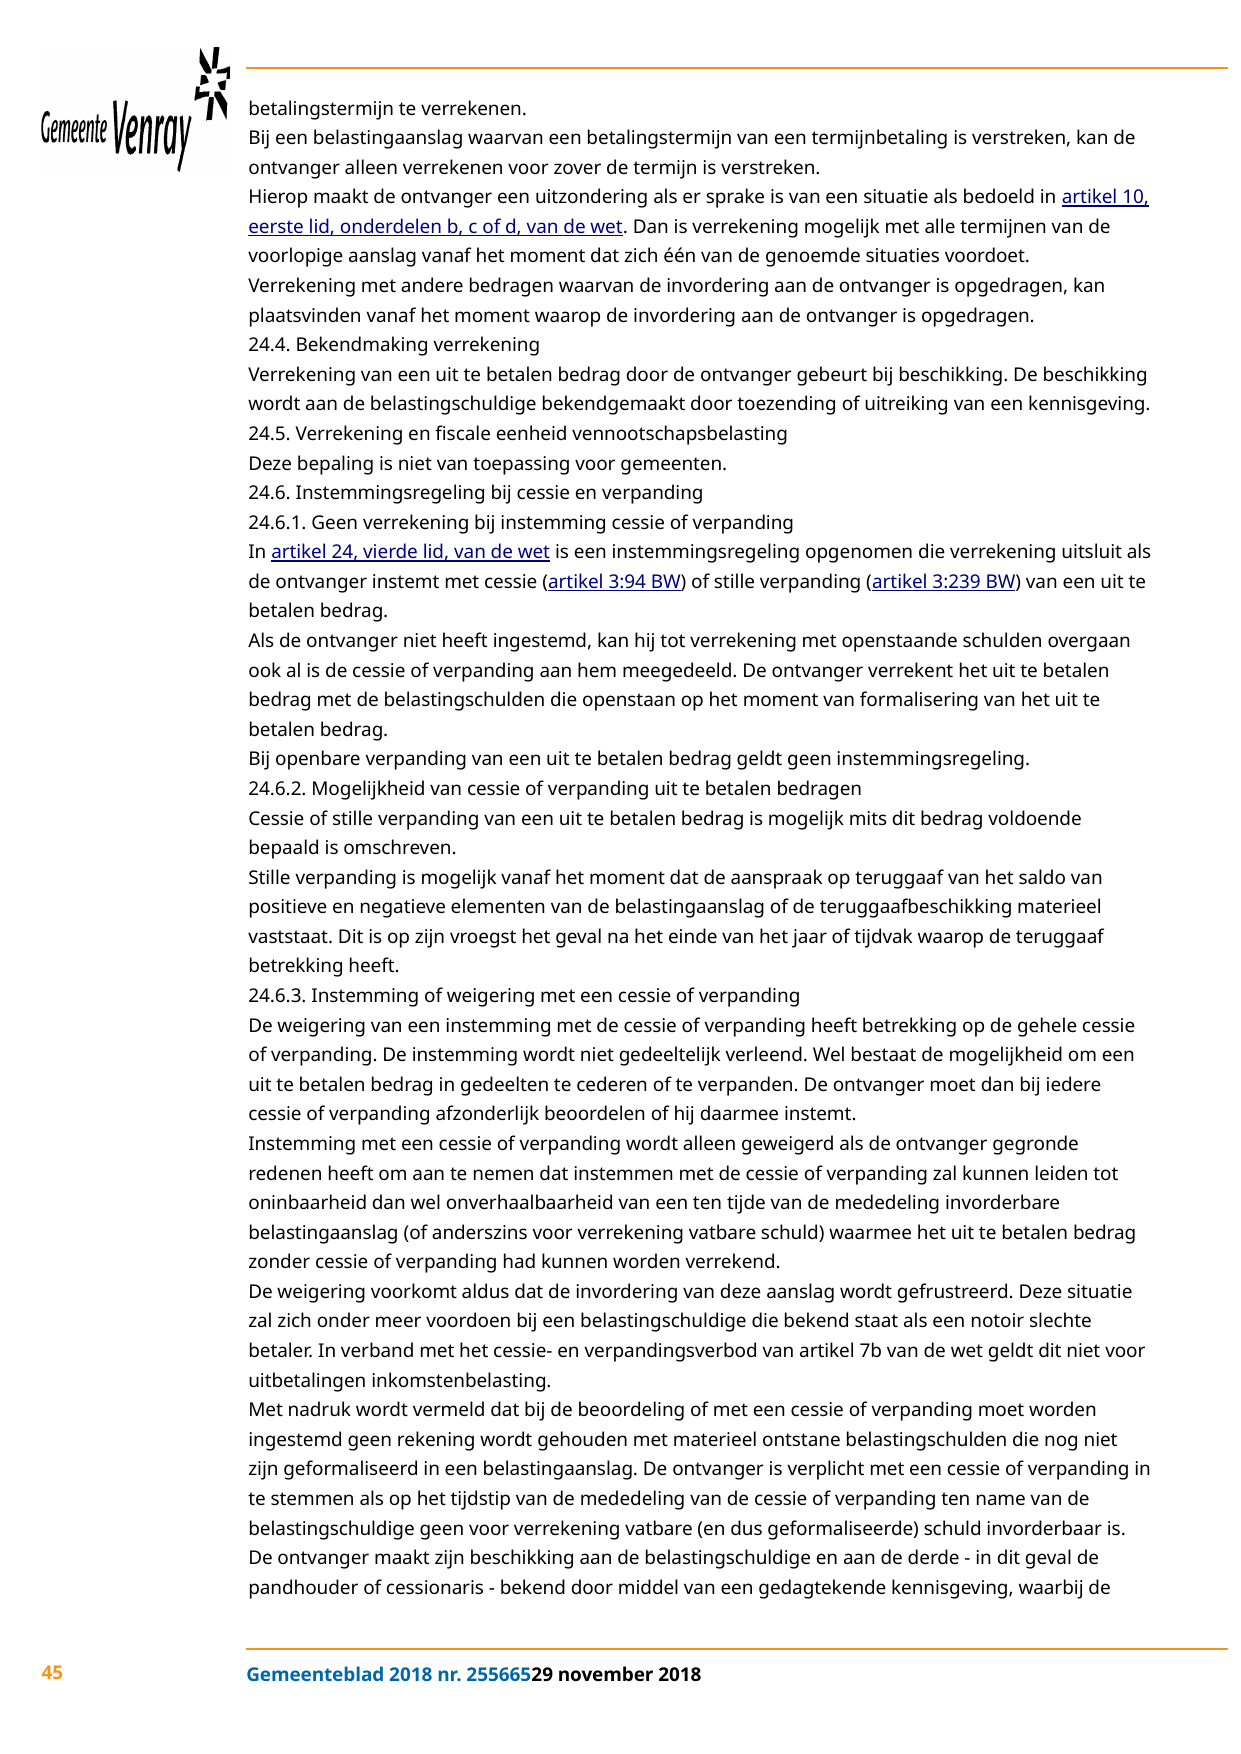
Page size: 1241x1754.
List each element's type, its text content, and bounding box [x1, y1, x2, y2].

text De ontvanger maakt zijn beschikking aan de belastingschuldige en aan de derde - in dit geval de pandhouder of cessionaris - bekend door middel van een gedagtekende kennisgeving, waarbij de [248, 1544, 1152, 1600]
text Cessie of stille verpanding van een uit te betalen bedrag is mogelijk mits dit bedrag voldoende bepaald is omschreven. [248, 805, 1152, 860]
text Hierop maakt de ontvanger een uitzondering als er sprake is van een situatie als bedoeld in artikel 10, eerste lid, onderdelen b, c of d, van de wet. Dan is verrekening mogelijk met alle termijnen van de voorlopige aanslag vanaf het moment dat zich één van de genoemde situaties voordoet. [248, 183, 1152, 268]
text 24.6.1. Geen verrekening bij instemming cessie of verpanding [248, 509, 1152, 535]
text Verrekening van een uit te betalen bedrag door de ontvanger gebeurt bij beschikking. De beschikking wordt aan de belastingschuldige bekendgemaakt door toezending of uitreiking van een kennisgeving. [248, 361, 1152, 416]
text Stille verpanding is mogelijk vanaf het moment dat de aanspraak op teruggaaf van het saldo van positieve en negatieve elementen van de belastingaanslag of de teruggaafbeschikking materieel vaststaat. Dit is op zijn vroegst het geval na het einde van het jaar of tijdvak waarop de teruggaaf betrekking heeft. [248, 864, 1152, 978]
text Deze bepaling is niet van toepassing voor gemeenten. [248, 450, 1152, 476]
text Instemming met een cessie of verpanding wordt alleen geweigerd als de ontvanger gegronde redenen heeft om aan te nemen dat instemmen met de cessie of verpanding zal kunnen leiden tot oninbaarheid dan wel onverhaalbaarheid van een ten tijde van de mededeling invorderbare belastingaanslag (of anderszins voor verrekening vatbare schuld) waarmee het uit te betalen bedrag zonder cessie of verpanding had kunnen worden verrekend. [248, 1130, 1152, 1274]
text Bij een belastingaanslag waarvan een betalingstermijn van een termijnbetaling is verstreken, kan de ontvanger alleen verrekenen voor zover de termijn is verstreken. [248, 124, 1152, 180]
text Met nadruk wordt vermeld dat bij de beoordeling of met een cessie of verpanding moet worden ingestemd geen rekening wordt gehouden met materieel ontstane belastingschulden die nog niet zijn geformaliseerd in een belastingaanslag. De ontvanger is verplicht met een cessie of verpanding in te stemmen als op het tijdstip van de mededeling van de cessie of verpanding ten name van de belastingschuldige geen voor verrekening vatbare (en dus geformaliseerde) schuld invorderbaar is. [248, 1396, 1152, 1541]
text Bij openbare verpanding van een uit te betalen bedrag geldt geen instemmingsregeling. [248, 746, 1152, 771]
text De weigering van een instemming met de cessie of verpanding heeft betrekking op de gehele cessie of verpanding. De instemming wordt niet gedeeltelijk verleend. Wel bestaat de mogelijkheid om een uit te betalen bedrag in gedeelten te cederen of te verpanden. De ontvanger moet dan bij iedere cessie of verpanding afzonderlijk beoordelen of hij daarmee instemt. [248, 1012, 1152, 1126]
text 24.6.2. Mogelijkheid van cessie of verpanding uit te betalen bedragen [248, 775, 1152, 801]
text 24.6.3. Instemming of weigering met een cessie of verpanding [248, 982, 1152, 1008]
text In artikel 24, vierde lid, van de wet is een instemmingsregeling opgenomen die verrekening uitsluit als de ontvanger instemt met cessie (artikel 3:94 BW) of stille verpanding (artikel 3:239 BW) van een uit te betalen bedrag. [248, 538, 1152, 623]
text 24.4. Bekendmaking verrekening [248, 331, 1152, 357]
text 24.6. Instemmingsregeling bij cessie en verpanding [248, 479, 1152, 505]
text De weigering voorkomt aldus dat de invordering van deze aanslag wordt gefrustreerd. Deze situatie zal zich onder meer voordoen bij een belastingschuldige die bekend staat als een notoir slechte betaler. In verband met het cessie- en verpandingsverbod van artikel 7b van de wet geldt dit niet voor uitbetalingen inkomstenbelasting. [248, 1278, 1152, 1393]
picture [41, 47, 231, 172]
text Verrekening met andere bedragen waarvan de invordering aan de ontvanger is opgedragen, kan plaatsvinden vanaf het moment waarop de invordering aan de ontvanger is opgedragen. [248, 272, 1152, 328]
text betalingstermijn te verrekenen. [248, 95, 1152, 121]
text Als de ontvanger niet heeft ingestemd, kan hij tot verrekening met openstaande schulden overgaan ook al is de cessie of verpanding aan hem meegedeeld. De ontvanger verrekent het uit te betalen bedrag met de belastingschulden die openstaan op het moment van formalisering van het uit te betalen bedrag. [248, 627, 1152, 742]
text 24.5. Verrekening en fiscale eenheid vennootschapsbelasting [248, 420, 1152, 446]
